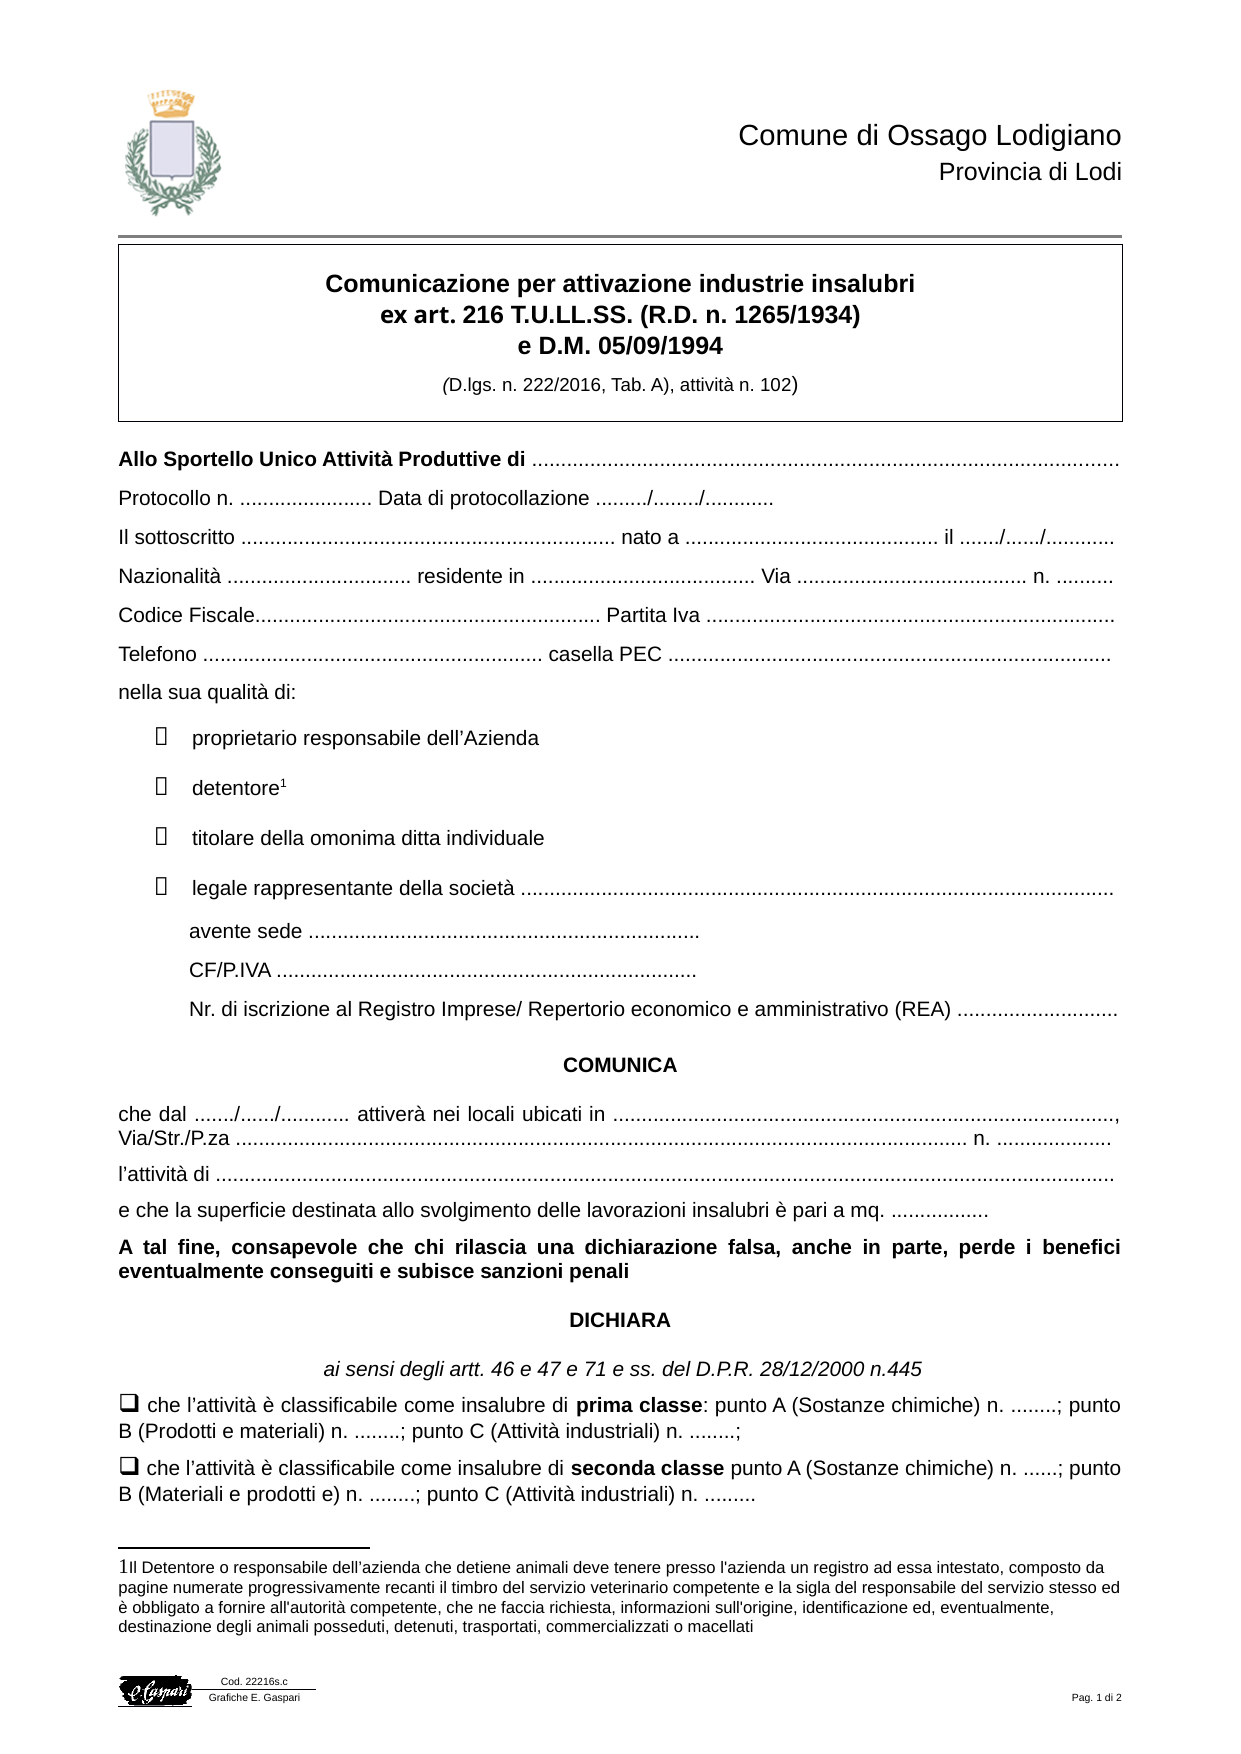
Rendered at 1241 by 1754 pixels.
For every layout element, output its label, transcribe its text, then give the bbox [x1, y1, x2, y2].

text Telefono ........................................................... casella PEC ............................................................................. [118, 641, 1122, 665]
text Codice Fiscale............................................................ Partita Iva ....................................................................... [118, 602, 1122, 626]
text CF/P.IVA ......................................................................... [189, 957, 1122, 981]
picture [122, 87, 224, 118]
text ai sensi degli artt. 46 e 47 e 71 e ss. del D.P.R. 28/12/2000 n.445 [118, 1357, 1122, 1381]
table_header Comunicazione per attivazione industrie insalubri ex art. 216 T.U.LL.SS. (R.D. n. 1265/1934) e D.M. 05/09/1994 (D.lgs. n. 222/2016, Tab. A), attività n. 102) [119, 245, 1122, 421]
text Protocollo n. ....................... Data di protocollazione ........./......../............ [118, 486, 1122, 510]
picture [122, 185, 224, 219]
text avente sede .................................................................... [189, 919, 1122, 943]
picture [118, 1674, 192, 1706]
text  legale rappresentante della società ....................................................................................................... [153, 869, 1122, 903]
text Comune di Ossago Lodigiano [118, 118, 1122, 152]
text l’attività di ............................................................................................................................................................ [118, 1162, 1122, 1186]
text Il sottoscritto ................................................................. nato a ............................................ il ......./....../............ [118, 525, 1122, 549]
text Nazionalità ................................ residente in ....................................... Via ........................................ n. .......... [118, 564, 1122, 588]
text  detentore [153, 769, 1122, 803]
text Allo Sportello Unico Attività Produttive di [118, 447, 1122, 471]
text DICHIARA [118, 1308, 1122, 1332]
text che dal ......./....../............ attiverà nei locali ubicati in ......................................................................................., Via/Str./P.za ............................................................................................................................... n. .................... [118, 1101, 1122, 1149]
text nella sua qualità di: [118, 680, 1122, 704]
picture [122, 152, 224, 157]
text e che la superficie destinata allo svolgimento delle lavorazioni insalubri è pari a mq. ................. [118, 1198, 1122, 1222]
text Provincia di Lodi [118, 157, 1122, 185]
text Il Detentore o responsabile dell’azienda che detiene animali deve tenere presso l'azienda un registro ad essa intestato, composto da pagine numerate progressivamente recanti il timbro del servizio veterinario competente e la sigla del responsabile del servizio stesso ed è obbligato a fornire all'autorità competente, che ne faccia richiesta, informazioni sull'origine, identificazione ed, eventualmente, destinazione degli animali posseduti, detenuti, trasportati, commercializzati o macellati [118, 1554, 1122, 1636]
text Nr. di iscrizione al Registro Imprese/ Repertorio economico e amministrativo (REA) ............................ [189, 996, 1122, 1020]
text  che l’attività è classificabile come insalubre di prima classe: punto A (Sostanze chimiche) n. ........; punto B (Prodotti e materiali) n. ........; punto C (Attività industriali) n. ........; [118, 1393, 1122, 1443]
text A tal fine, consapevole che chi rilascia una dichiarazione falsa, anche in parte, perde i benefici eventualmente conseguiti e subisce sanzioni penali [118, 1235, 1122, 1283]
text  proprietario responsabile dell’Azienda [153, 719, 1122, 753]
text COMUNICA [118, 1052, 1122, 1076]
text  titolare della omonima ditta individuale [153, 819, 1122, 853]
text  che l’attività è classificabile come insalubre di seconda classe punto A (Sostanze chimiche) n. ......; punto B (Materiali e prodotti e) n. ........; punto C (Attività industriali) n. ......... [118, 1456, 1122, 1506]
